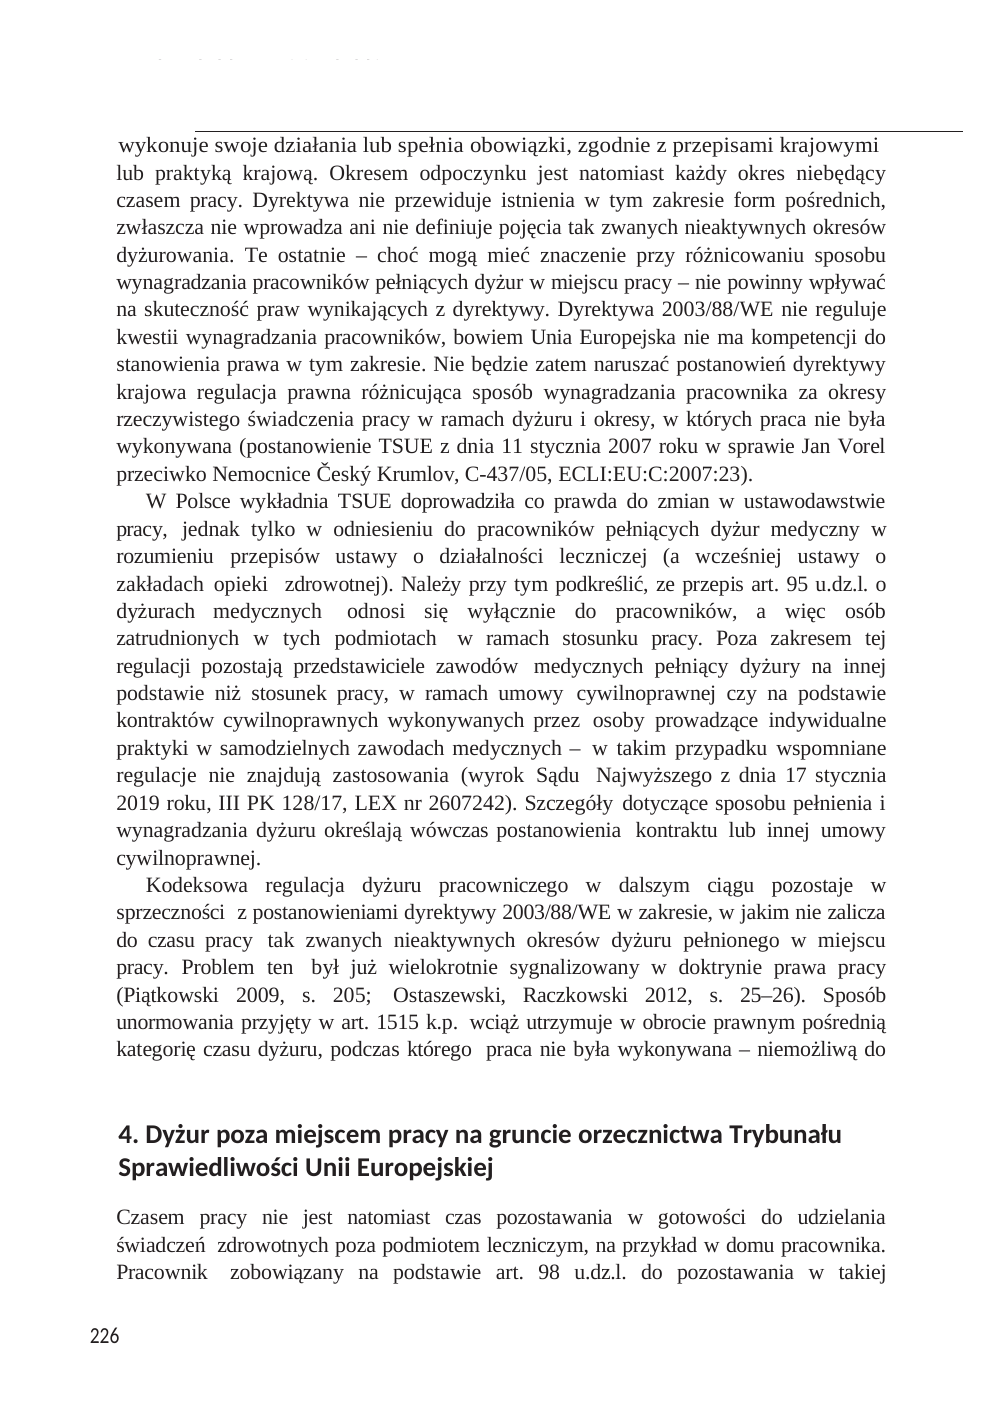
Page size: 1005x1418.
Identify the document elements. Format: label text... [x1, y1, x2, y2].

text Kodeksowa regulacja dyżuru pracowniczego w dalszym ciągu pozostaje w sprzeczności z postanowieniami dyrektywy 2003/88/WE w zakresie, w jakim nie zalicza do czasu pracy tak zwanych nieaktywnych okresów dyżuru pełnionego w miejscu pracy. Problem ten był już wielokrotnie sygnalizowany w doktrynie prawa pracy (Piątkowski 2009, s. 205; Ostaszewski, Raczkowski 2012, s. 25–26). Sposób unormowania przyjęty w art. 1515 k.p. wciąż utrzymuje w obrocie prawnym pośrednią kategorię czasu dyżuru, podczas którego praca nie była wykonywana – niemożliwą do jednoznacznego zakwalifikowania ani jako czas pracy, ani jako okres odpoczynku (Majkowska-Szulc, Tomaszewska 2007, s. 56–57). [116, 872, 886, 1068]
text wykonuje swoje działania lub spełnia obowiązki, zgodnie z przepisami krajowymi [118, 134, 888, 157]
text 4. Dyżur poza miejscem pracy na gruncie orzecznictwa Trybunału [118, 1120, 888, 1150]
text Sprawiedliwości Unii Europejskiej [118, 1150, 888, 1183]
text 226 [89, 1323, 120, 1349]
text Czasem pracy nie jest natomiast czas pozostawania w gotowości do udzielania świadczeń zdrowotnych poza podmiotem leczniczym, na przykład w domu pracownika. Pracownik zobowiązany na podstawie art. 98 u.dz.l. do pozostawania w takiej gotowości otrzymuje [116, 1204, 886, 1288]
text lub praktyką krajową. Okresem odpoczynku jest natomiast każdy okres niebędący czasem pracy. Dyrektywa nie przewiduje istnienia w tym zakresie form pośrednich, zwłaszcza nie wprowadza ani nie definiuje pojęcia tak zwanych nieaktywnych okresów dyżurowania. Te ostatnie – choć mogą mieć znaczenie przy różnicowaniu sposobu wynagradzania pracowników pełniących dyżur w miejscu pracy – nie powinny wpływać na skuteczność praw wynikających z dyrektywy. Dyrektywa 2003/88/WE nie reguluje kwestii wynagradzania pracowników, bowiem Unia Europejska nie ma kompetencji do stanowienia prawa w tym zakresie. Nie będzie zatem naruszać postanowień dyrektywy krajowa regulacja prawna różnicująca sposób wynagradzania pracownika za okresy rzeczywistego świadczenia pracy w ramach dyżuru i okresy, w których praca nie była wykonywana (postanowienie TSUE z dnia 11 stycznia 2007 roku w sprawie Jan Vorel przeciwko Nemocnice Český Krumlov, C-437/05, ECLI:EU:C:2007:23). [116, 159, 886, 486]
text W Polsce wykładnia TSUE doprowadziła co prawda do zmian w ustawodawstwie pracy, jednak tylko w odniesieniu do pracowników pełniących dyżur medyczny w rozumieniu przepisów ustawy o działalności leczniczej (a wcześniej ustawy o zakładach opieki zdrowotnej). Należy przy tym podkreślić, ze przepis art. 95 u.dz.l. o dyżurach medycznych odnosi się wyłącznie do pracowników, a więc osób zatrudnionych w tych podmiotach w ramach stosunku pracy. Poza zakresem tej regulacji pozostają przedstawiciele zawodów medycznych pełniący dyżury na innej podstawie niż stosunek pracy, w ramach umowy cywilnoprawnej czy na podstawie kontraktów cywilnoprawnych wykonywanych przez osoby prowadzące indywidualne praktyki w samodzielnych zawodach medycznych – w takim przypadku wspomniane regulacje nie znajdują zastosowania (wyrok Sądu Najwyższego z dnia 17 stycznia 2019 roku, III PK 128/17, LEX nr 2607242). Szczegóły dotyczące sposobu pełnienia i wynagradzania dyżuru określają wówczas postanowienia kontraktu lub innej umowy cywilnoprawnej. [116, 488, 886, 870]
